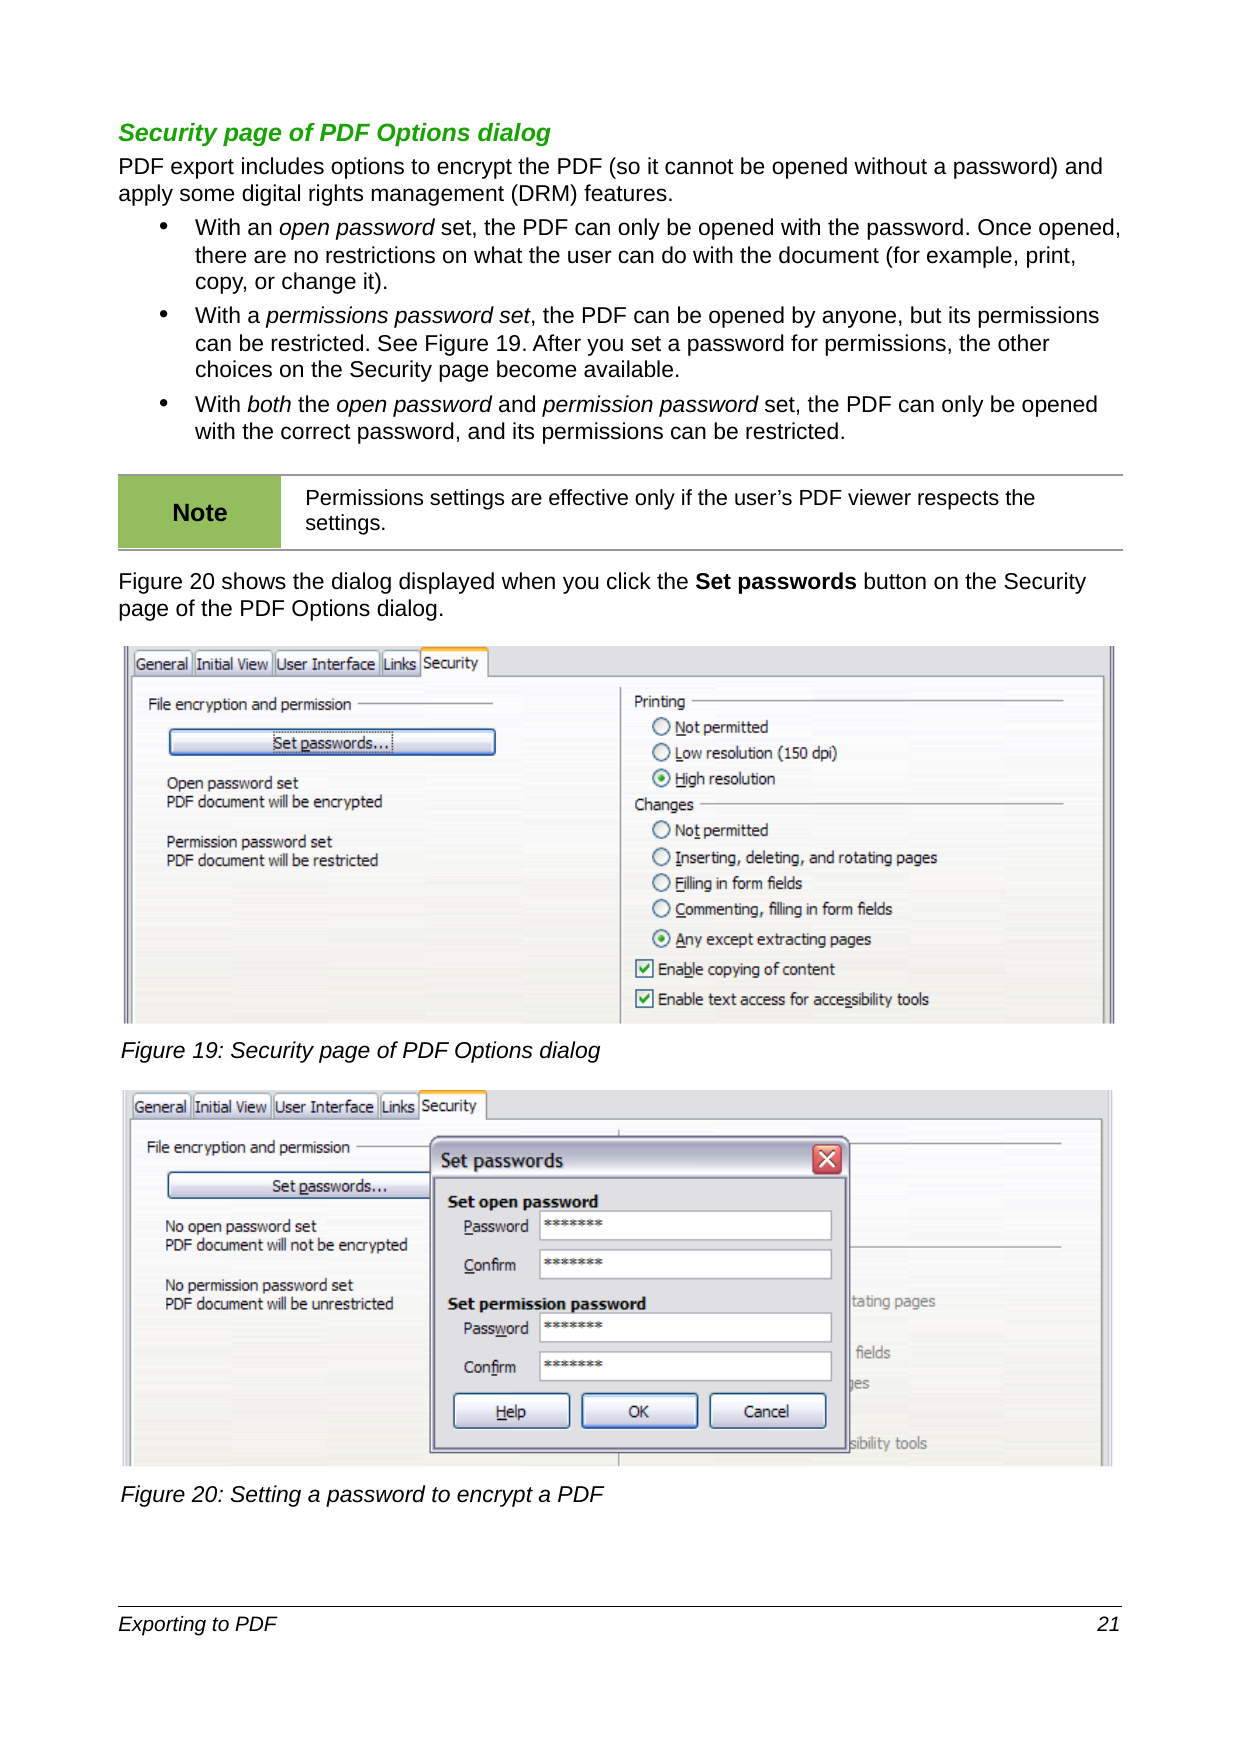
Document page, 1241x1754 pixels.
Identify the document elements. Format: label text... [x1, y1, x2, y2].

picture [120, 646, 1120, 1031]
list With a permissions password set, the PDF can be opened by anyone, but its permissions can be restricted. See Figure 19. After you set a password for permissions, the other choices on the Security page become available. [156, 301, 1122, 382]
table_header Permissions settings are effective only if the user’s PDF viewer respects the settings. [281, 476, 1122, 548]
list PDF export includes options to encrypt the PDF (so it cannot be opened without a password) and apply some digital rights management (DRM) features. [118, 153, 1122, 206]
subtitle Security page of PDF Options dialog [118, 118, 1122, 147]
picture [120, 1090, 1118, 1475]
text Figure 20 shows the dialog displayed when you click the Set passwords button on the Security page of the PDF Options dialog. [118, 568, 1122, 621]
list With both the open password and permission password set, the PDF can only be opened with the correct password, and its permissions can be restricted. [156, 389, 1122, 444]
table_header Note [118, 476, 281, 548]
list With an open password set, the PDF can only be opened with the password. Once opened, there are no restrictions on what the user can do with the document (for example, print, copy, or change it). [156, 212, 1122, 294]
text Figure 20: Setting a password to encrypt a PDF [120, 1481, 1120, 1507]
text Figure 19: Security page of PDF Options dialog [121, 1037, 1119, 1064]
